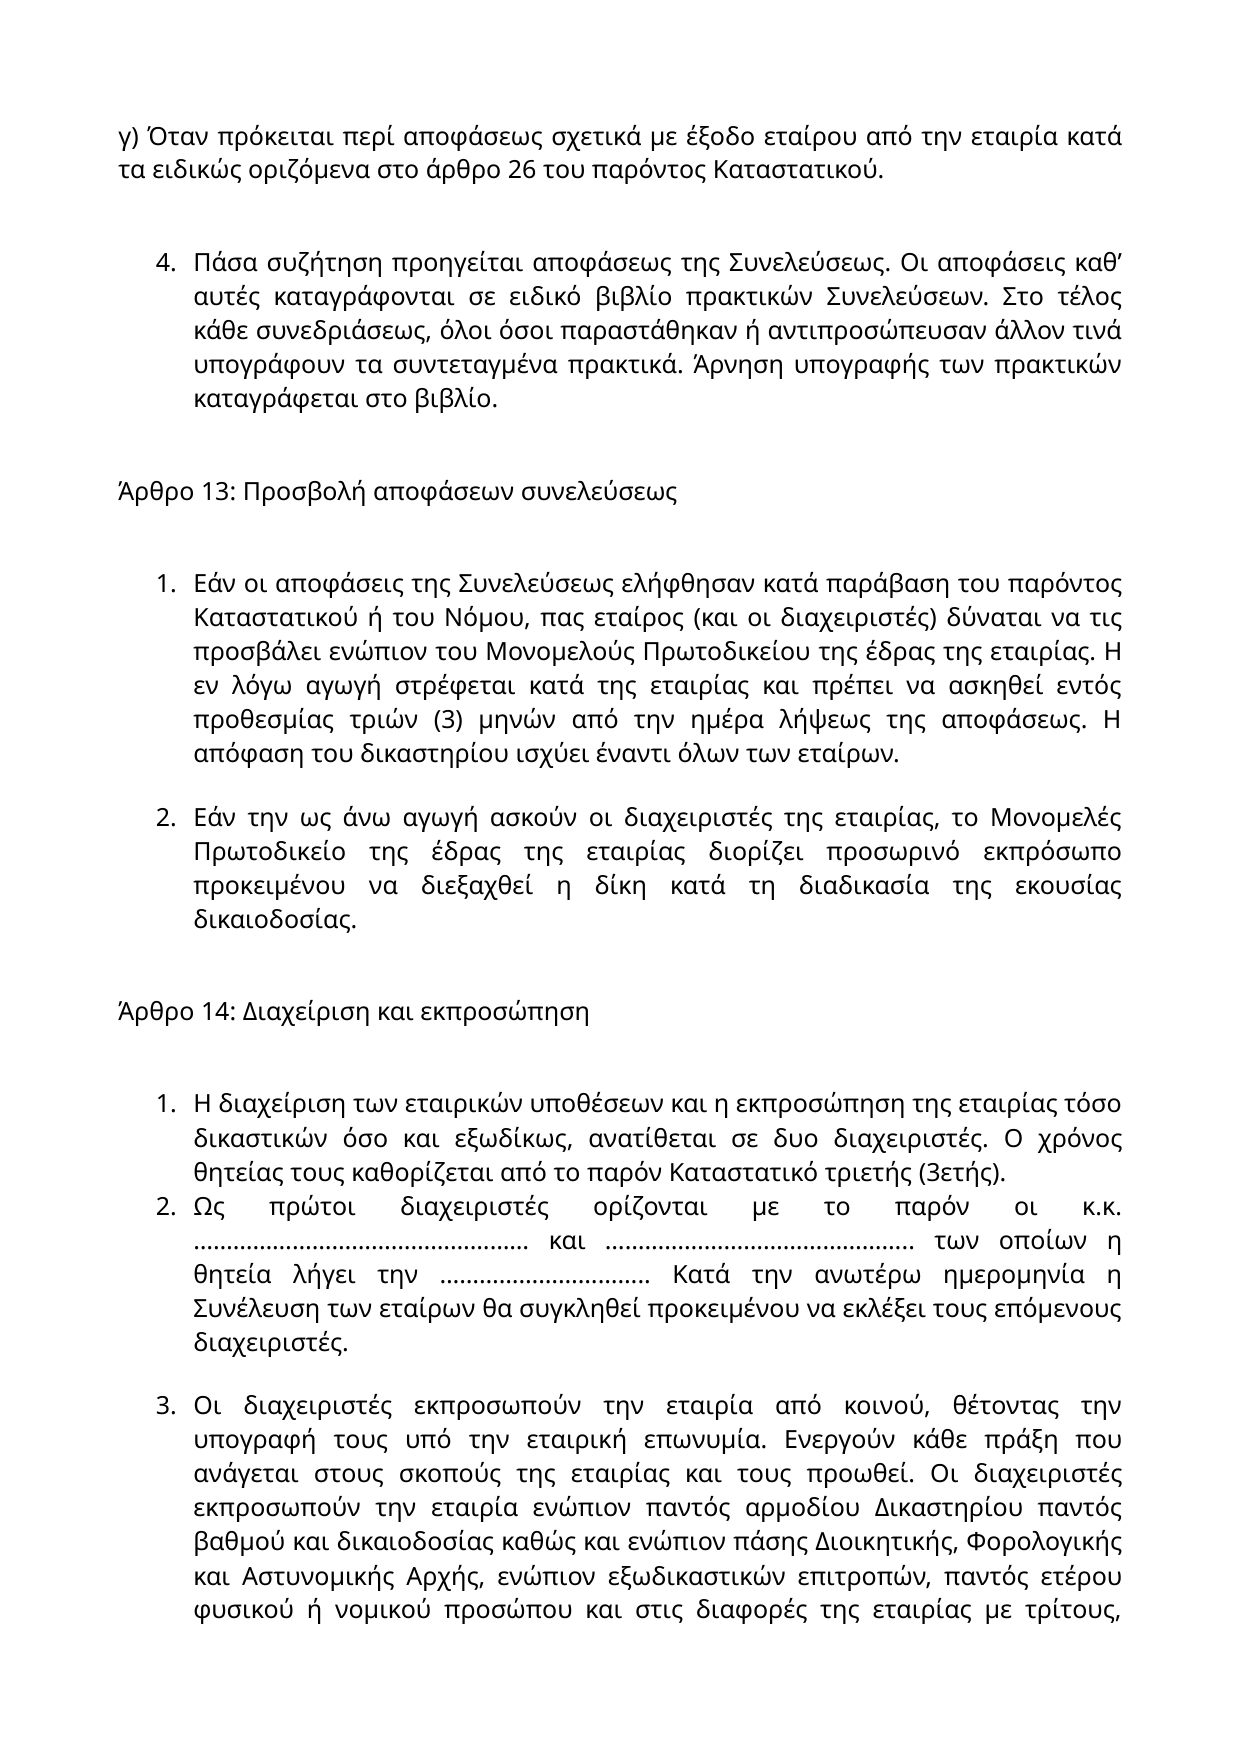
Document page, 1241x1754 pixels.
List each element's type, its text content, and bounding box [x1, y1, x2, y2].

list Πάσα συζήτηση προηγείται αποφάσεως της Συνελεύσεως. Οι αποφάσεις καθ’ αυτές καταγράφονται σε ειδικό βιβλίο πρακτικών Συνελεύσεων. Στο τέλος κάθε συνεδριάσεως, όλοι όσοι παραστάθηκαν ή αντιπροσώπευσαν άλλον τινά υπογράφουν τα συντεταγμένα πρακτικά. Άρνηση υπογραφής των πρακτικών καταγράφεται στο βιβλίο. [156, 244, 1122, 415]
text Άρθρο 13: Προσβολή αποφάσεων συνελεύσεως [118, 473, 1122, 507]
text Άρθρο 14: Διαχείριση και εκπροσώπηση [118, 994, 1122, 1028]
list Εάν την ως άνω αγωγή ασκούν οι διαχειριστές της εταιρίας, το Μονομελές Πρωτοδικείο της έδρας της εταιρίας διορίζει προσωρινό εκπρόσωπο προκειμένου να διεξαχθεί η δίκη κατά τη διαδικασία της εκουσίας δικαιοδοσίας. [156, 799, 1122, 935]
list Οι διαχειριστές εκπροσωπούν την εταιρία από κοινού, θέτοντας την υπογραφή τους υπό την εταιρική επωνυμία. Ενεργούν κάθε πράξη που ανάγεται στους σκοπούς της εταιρίας και τους προωθεί. Οι διαχειριστές εκπροσωπούν την εταιρία ενώπιον παντός αρμοδίου Δικαστηρίου παντός βαθμού και δικαιοδοσίας καθώς και ενώπιον πάσης Διοικητικής, Φορολογικής και Αστυνομικής Αρχής, ενώπιον εξωδικαστικών επιτροπών, παντός ετέρου φυσικού ή νομικού προσώπου και στις διαφορές της εταιρίας με τρίτους, [156, 1388, 1122, 1626]
list Ως πρώτοι διαχειριστές ορίζονται με το παρόν οι κ.κ. …………………………………………… και ……………………………………….. των οποίων η θητεία λήγει την ………………………….. Κατά την ανωτέρω ημερομηνία η Συνέλευση των εταίρων θα συγκληθεί προκειμένου να εκλέξει τους επόμενους διαχειριστές. [156, 1188, 1122, 1359]
list Εάν οι αποφάσεις της Συνελεύσεως ελήφθησαν κατά παράβαση του παρόντος Καταστατικού ή του Νόμου, πας εταίρος (και οι διαχειριστές) δύναται να τις προσβάλει ενώπιον του Μονομελούς Πρωτοδικείου της έδρας της εταιρίας. Η εν λόγω αγωγή στρέφεται κατά της εταιρίας και πρέπει να ασκηθεί εντός προθεσμίας τριών (3) μηνών από την ημέρα λήψεως της αποφάσεως. Η απόφαση του δικαστηρίου ισχύει έναντι όλων των εταίρων. [156, 566, 1122, 770]
text γ) Όταν πρόκειται περί αποφάσεως σχετικά με έξοδο εταίρου από την εταιρία κατά τα ειδικώς οριζόμενα στο άρθρο 26 του παρόντος Καταστατικού. [118, 118, 1122, 186]
list Η διαχείριση των εταιρικών υποθέσεων και η εκπροσώπηση της εταιρίας τόσο δικαστικών όσο και εξωδίκως, ανατίθεται σε δυο διαχειριστές. Ο χρόνος θητείας τους καθορίζεται από το παρόν Καταστατικό τριετής (3ετής). [156, 1086, 1122, 1188]
